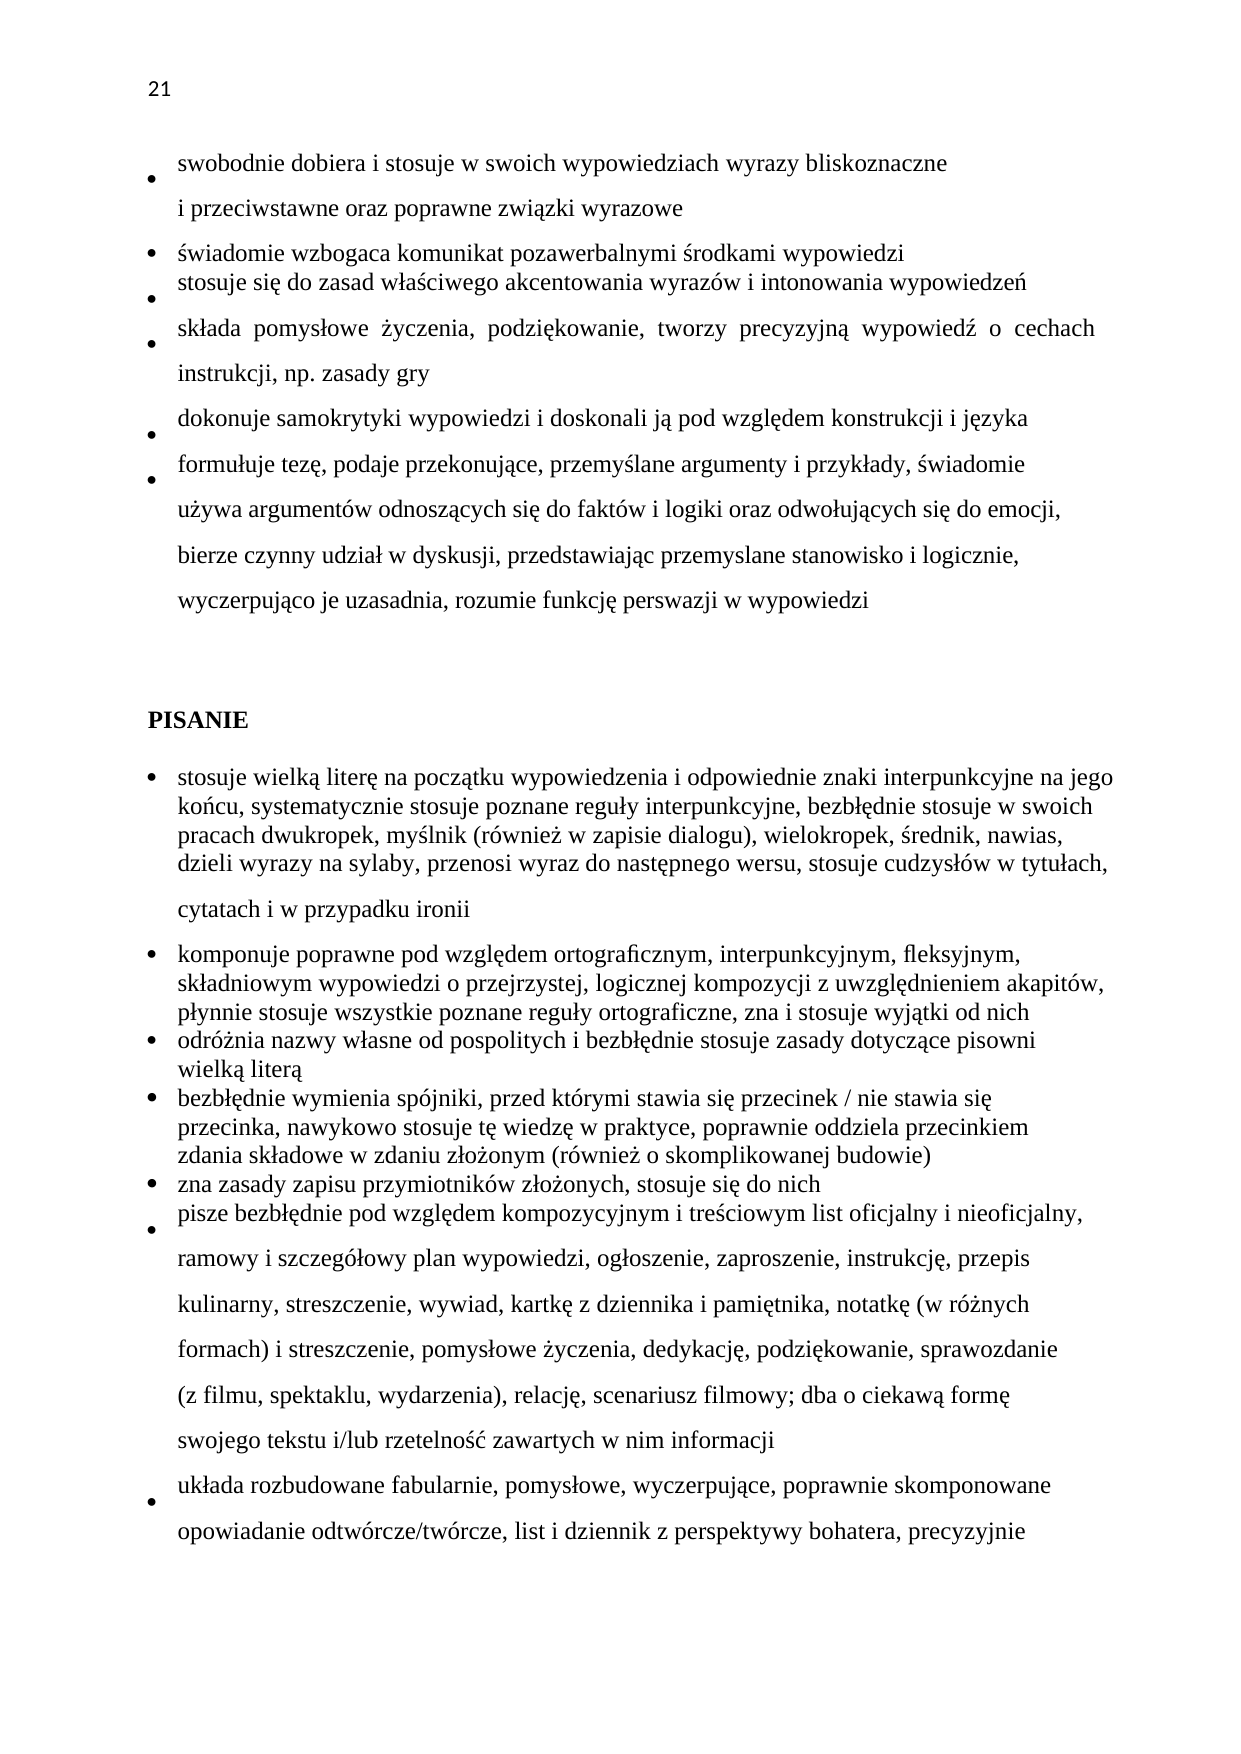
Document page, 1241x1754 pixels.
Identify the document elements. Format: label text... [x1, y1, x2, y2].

list pisze bezbłędnie pod względem kompozycyjnym i treściowym list oficjalny i nieoficjalny, ramowy i szczegółowy plan wypowiedzi, ogłoszenie, zaproszenie, instrukcję, przepis kulinarny, streszczenie, wywiad, kartkę z dziennika i pamiętnika, notatkę (w różnych formach) i streszczenie, pomysłowe życzenia, dedykację, podziękowanie, sprawozdanie (z filmu, spektaklu, wydarzenia), relację, scenariusz filmowy; dba o ciekawą formę swojego tekstu i/lub rzetelność zawartych w nim informacji [148, 1198, 1095, 1471]
list bezbłędnie wymienia spójniki, przed którymi stawia się przecinek / nie stawia się przecinka, nawykowo stosuje tę wiedzę w praktyce, poprawnie oddziela przecinkiem zdania składowe w zdaniu złożonym (również o skomplikowanej budowie) [148, 1083, 1086, 1169]
text PISANIE [148, 705, 1095, 733]
list zna zasady zapisu przymiotników złożonych, stosuje się do nich [148, 1169, 1086, 1198]
list swobodnie dobiera i stosuje w swoich wypowiedziach wyrazy bliskoznaczne i przeciwstawne oraz poprawne związki wyrazowe [148, 148, 1095, 238]
list stosuje się do zasad właściwego akcentowania wyrazów i intonowania wypowiedzeń [148, 267, 1095, 313]
list stosuje wielką literę na początku wypowiedzenia i odpowiednie znaki interpunkcyjne na jego końcu, systematycznie stosuje poznane reguły interpunkcyjne, bezbłędnie stosuje w swoich pracach dwukropek, myślnik (również w zapisie dialogu), wielokropek, średnik, nawias, dzieli wyrazy na sylaby, przenosi wyraz do następnego wersu, stosuje cudzysłów w tytułach, cytatach i w przypadku ironii [148, 762, 1116, 939]
list składa pomysłowe życzenia, podziękowanie, tworzy precyzyjną wypowiedź o cechach instrukcji, np. zasady gry [148, 313, 1095, 403]
list komponuje poprawne pod względem ortograﬁcznym, interpunkcyjnym, ﬂeksyjnym, składniowym wypowiedzi o przejrzystej, logicznej kompozycji z uwzględnieniem akapitów, płynnie stosuje wszystkie poznane reguły ortograficzne, zna i stosuje wyjątki od nich [148, 939, 1116, 1026]
list dokonuje samokrytyki wypowiedzi i doskonali ją pod względem konstrukcji i języka [148, 403, 1095, 449]
list odróżnia nazwy własne od pospolitych i bezbłędnie stosuje zasady dotyczące pisowni wielką literą [148, 1026, 1086, 1083]
list układa rozbudowane fabularnie, pomysłowe, wyczerpujące, poprawnie skomponowane opowiadanie odtwórcze/twórcze, list i dziennik z perspektywy bohatera, precyzyjnie [148, 1471, 1116, 1561]
list formułuje tezę, podaje przekonujące, przemyślane argumenty i przykłady, świadomie używa argumentów odnoszących się do faktów i logiki oraz odwołujących się do emocji, bierze czynny udział w dyskusji, przedstawiając przemyslane stanowisko i logicznie, wyczerpująco je uzasadnia, rozumie funkcję perswazji w wypowiedzi [148, 449, 1095, 631]
list świadomie wzbogaca komunikat pozawerbalnymi środkami wypowiedzi [148, 238, 1095, 267]
